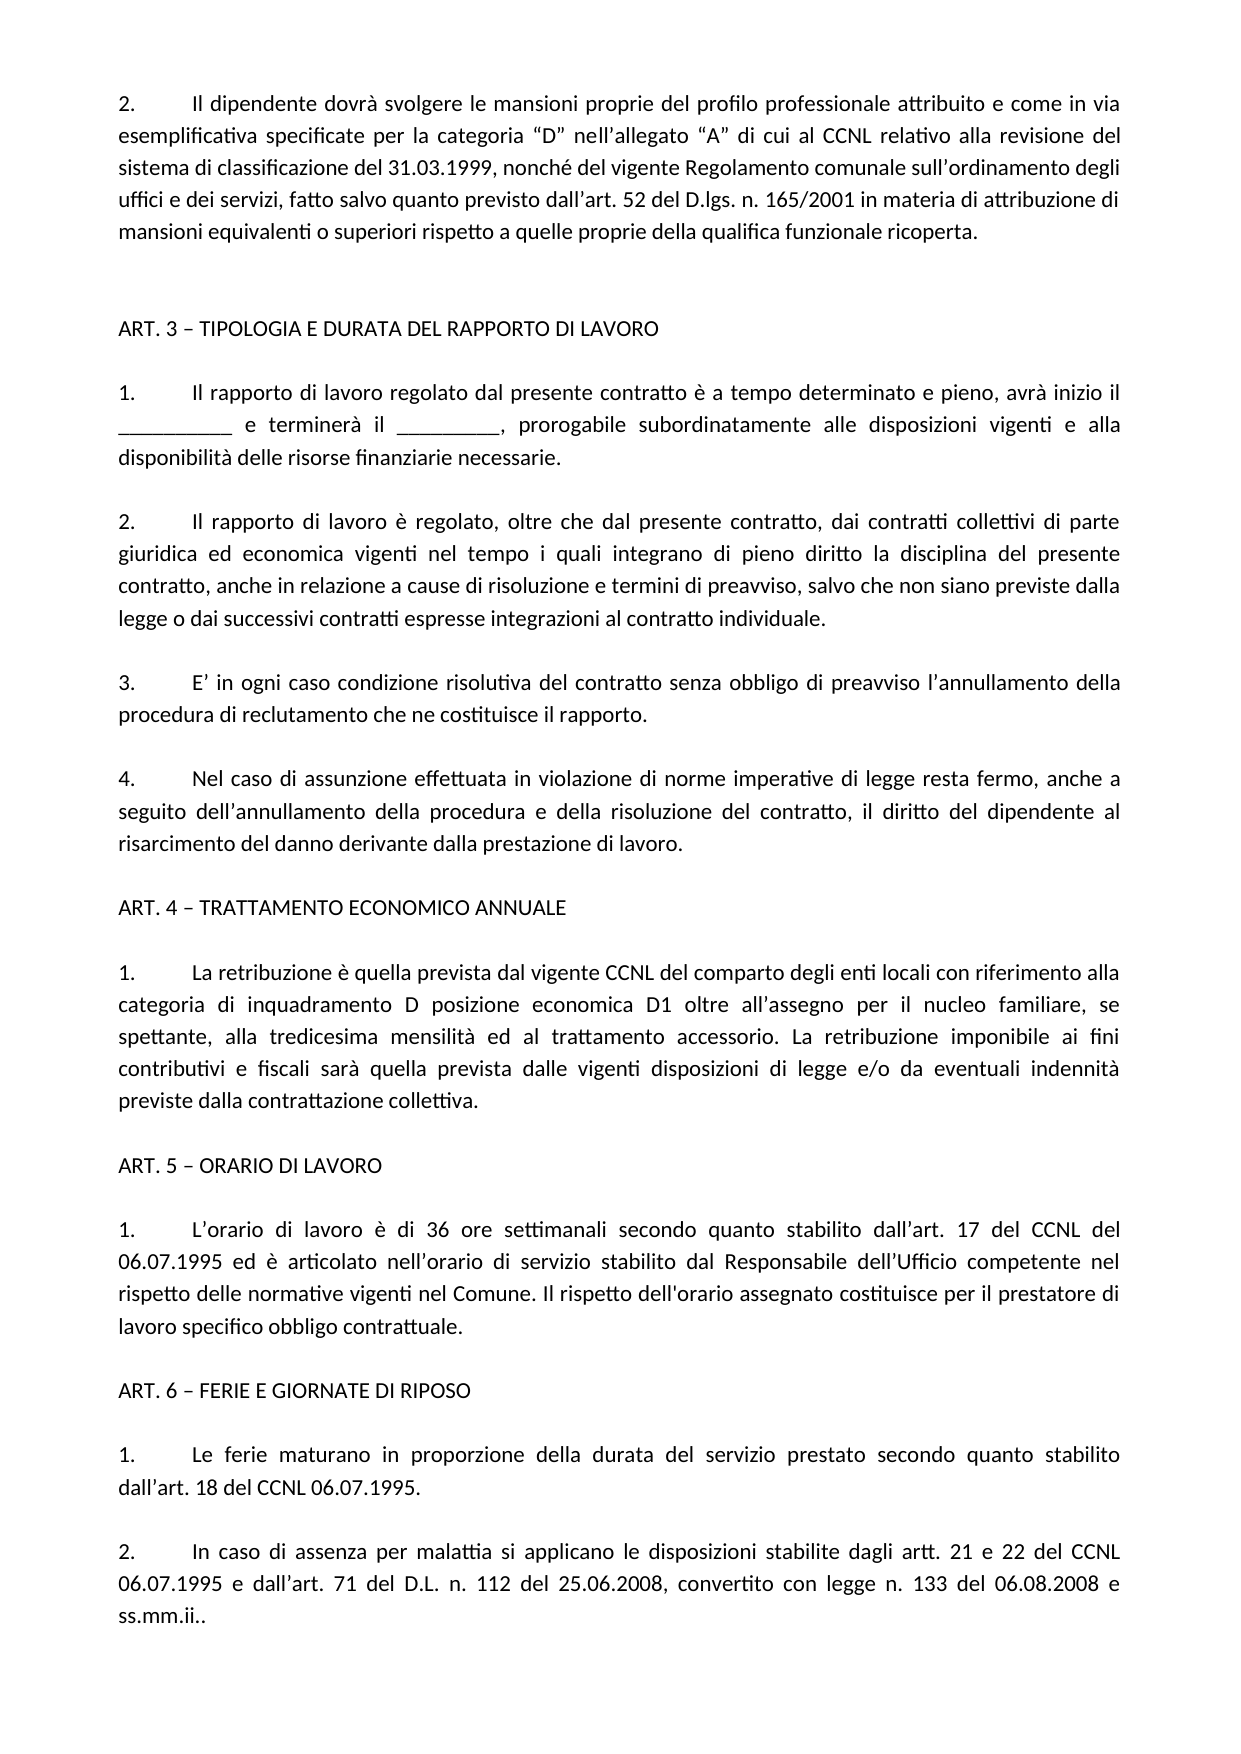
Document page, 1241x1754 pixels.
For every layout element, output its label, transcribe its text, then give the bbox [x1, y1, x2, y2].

text 1. La retribuzione è quella prevista dal vigente CCNL del comparto degli enti locali con riferimento alla categoria di inquadramento D posizione economica D1 oltre all’assegno per il nucleo familiare, se spettante, alla tredicesima mensilità ed al trattamento accessorio. La retribuzione imponibile ai fini contributivi e fiscali sarà quella prevista dalle vigenti disposizioni di legge e/o da eventuali indennità previste dalla contrattazione collettiva. [118, 958, 1122, 1114]
text ART. 4 – TRATTAMENTO ECONOMICO ANNUALE [118, 893, 1122, 921]
text 1. Il rapporto di lavoro regolato dal presente contratto è a tempo determinato e pieno, avrà inizio il __________ e terminerà il _________, prorogabile subordinatamente alle disposizioni vigenti e alla disponibilità delle risorse finanziarie necessarie. [118, 378, 1122, 471]
text ART. 5 – ORARIO DI LAVORO [118, 1151, 1122, 1179]
text ART. 3 – TIPOLOGIA E DURATA DEL RAPPORTO DI LAVORO [118, 314, 1122, 342]
text ART. 6 – FERIE E GIORNATE DI RIPOSO [118, 1376, 1122, 1404]
text 1. Le ferie maturano in proporzione della durata del servizio prestato secondo quanto stabilito dall’art. 18 del CCNL 06.07.1995. [118, 1441, 1122, 1501]
text 2. Il dipendente dovrà svolgere le mansioni proprie del profilo professionale attribuito e come in via esemplificativa specificate per la categoria “D” nell’allegato “A” di cui al CCNL relativo alla revisione del sistema di classificazione del 31.03.1999, nonché del vigente Regolamento comunale sull’ordinamento degli uffici e dei servizi, fatto salvo quanto previsto dall’art. 52 del D.lgs. n. 165/2001 in materia di attribuzione di mansioni equivalenti o superiori rispetto a quelle proprie della qualifica funzionale ricoperta. [118, 89, 1122, 245]
text 2. In caso di assenza per malattia si applicano le disposizioni stabilite dagli artt. 21 e 22 del CCNL 06.07.1995 e dall’art. 71 del D.L. n. 112 del 25.06.2008, convertito con legge n. 133 del 06.08.2008 e ss.mm.ii.. [118, 1537, 1122, 1629]
text 1. L’orario di lavoro è di 36 ore settimanali secondo quanto stabilito dall’art. 17 del CCNL del 06.07.1995 ed è articolato nell’orario di servizio stabilito dal Responsabile dell’Ufficio competente nel rispetto delle normative vigenti nel Comune. Il rispetto dell'orario assegnato costituisce per il prestatore di lavoro specifico obbligo contrattuale. [118, 1215, 1122, 1340]
text 3. E’ in ogni caso condizione risolutiva del contratto senza obbligo di preavviso l’annullamento della procedura di reclutamento che ne costituisce il rapporto. [118, 668, 1122, 728]
text 2. Il rapporto di lavoro è regolato, oltre che dal presente contratto, dai contratti collettivi di parte giuridica ed economica vigenti nel tempo i quali integrano di pieno diritto la disciplina del presente contratto, anche in relazione a cause di risoluzione e termini di preavviso, salvo che non siano previste dalla legge o dai successivi contratti espresse integrazioni al contratto individuale. [118, 507, 1122, 632]
text 4. Nel caso di assunzione effettuata in violazione di norme imperative di legge resta fermo, anche a seguito dell’annullamento della procedura e della risoluzione del contratto, il diritto del dipendente al risarcimento del danno derivante dalla prestazione di lavoro. [118, 764, 1122, 857]
